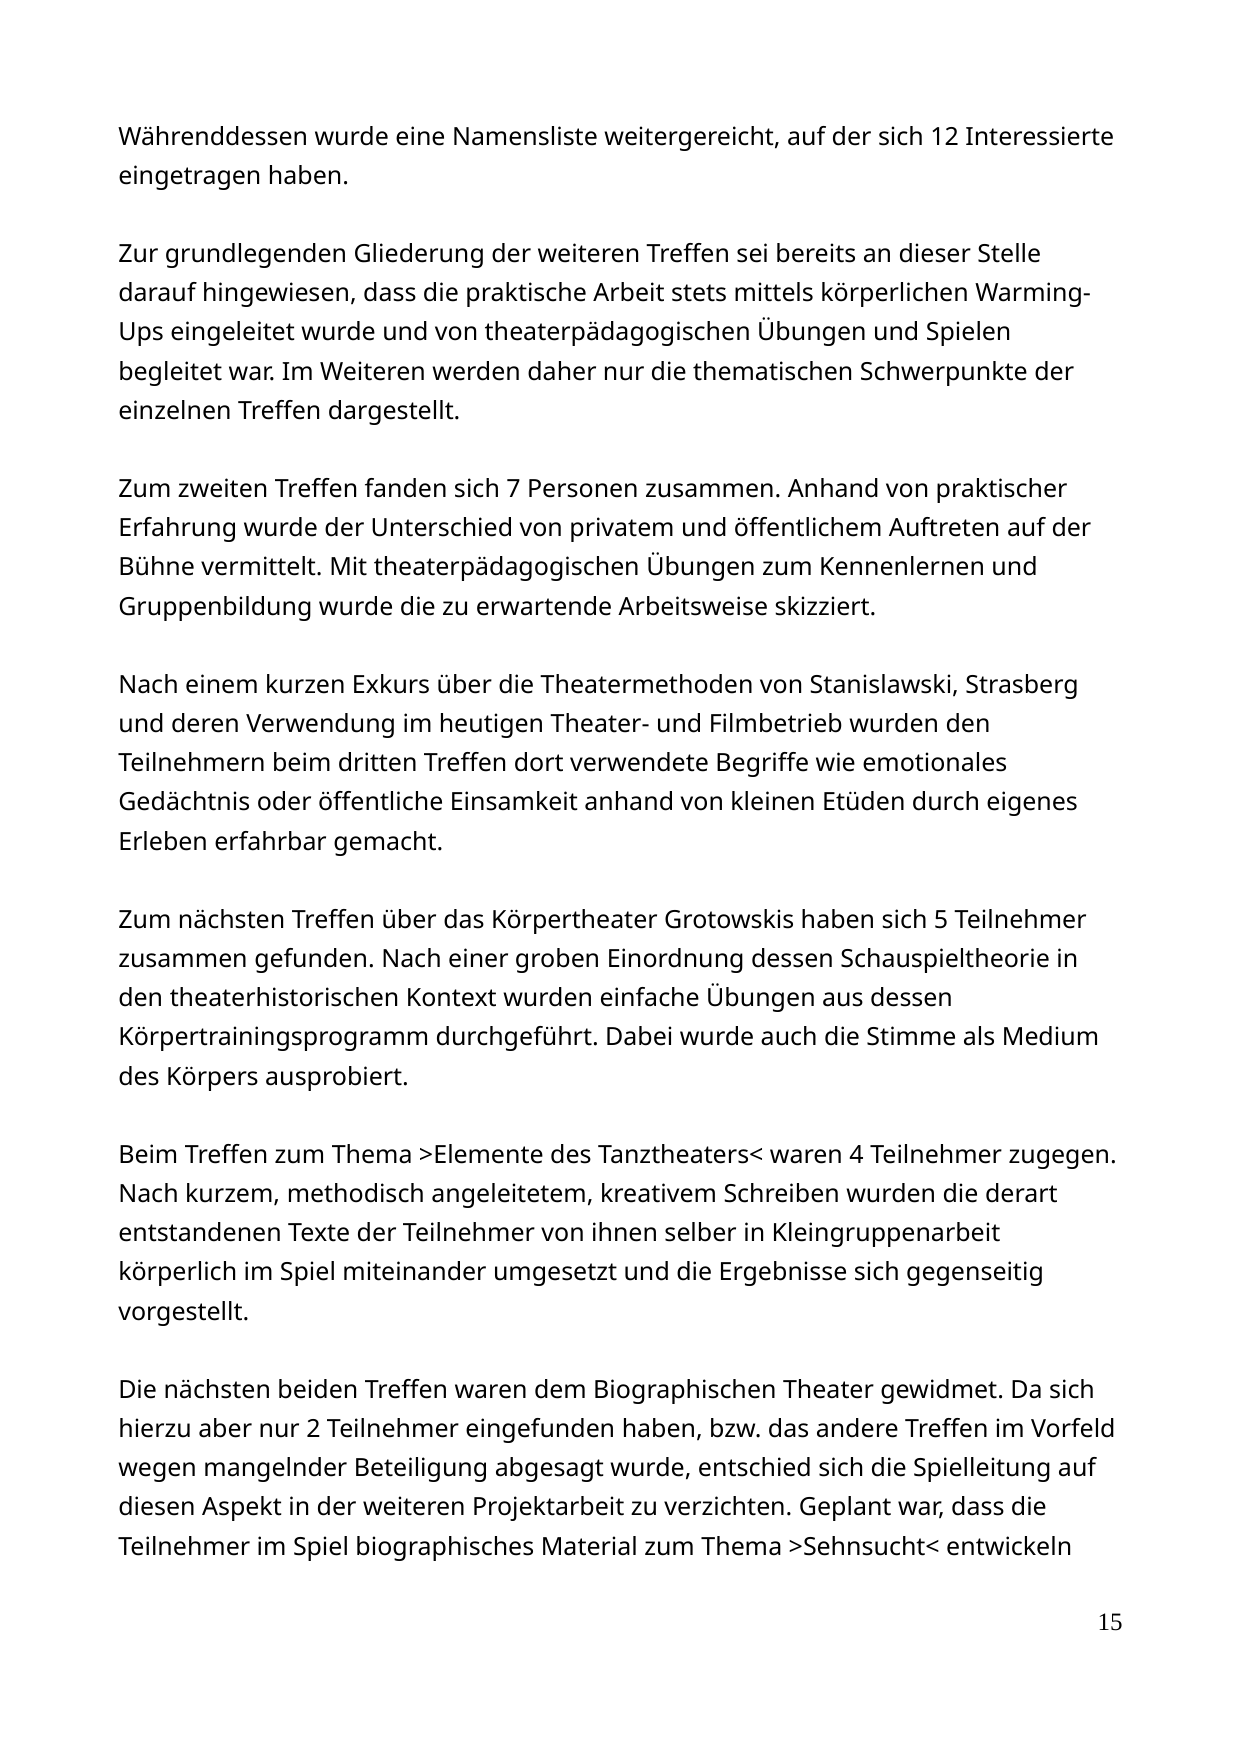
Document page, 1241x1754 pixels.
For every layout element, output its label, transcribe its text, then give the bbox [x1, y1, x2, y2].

text Die nächsten beiden Treffen waren dem Biographischen Theater gewidmet. Da sich hierzu aber nur 2 Teilnehmer eingefunden haben, bzw. das andere Treffen im Vorfeld wegen mangelnder Beteiligung abgesagt wurde, entschied sich die Spielleitung auf diesen Aspekt in der weiteren Projektarbeit zu verzichten. Geplant war, dass die Teilnehmer im Spiel biographisches Material zum Thema >Sehnsucht< entwickeln [118, 1371, 1122, 1562]
text Zur grundlegenden Gliederung der weiteren Treffen sei bereits an dieser Stelle darauf hingewiesen, dass die praktische Arbeit stets mittels körperlichen Warming-Ups eingeleitet wurde und von theaterpädagogischen Übungen und Spielen begleitet war. Im Weiteren werden daher nur die thematischen Schwerpunkte der einzelnen Treffen dargestellt. [118, 236, 1122, 426]
text Nach einem kurzen Exkurs über die Theatermethoden von Stanislawski, Strasberg und deren Verwendung im heutigen Theater- und Filmbetrieb wurden den Teilnehmern beim dritten Treffen dort verwendete Begriffe wie emotionales Gedächtnis oder öffentliche Einsamkeit anhand von kleinen Etüden durch eigenes Erleben erfahrbar gemacht. [118, 666, 1122, 857]
text Zum zweiten Treffen fanden sich 7 Personen zusammen. Anhand von praktischer Erfahrung wurde der Unterschied von privatem und öffentlichem Auftreten auf der Bühne vermittelt. Mit theaterpädagogischen Übungen zum Kennenlernen und Gruppenbildung wurde die zu erwartende Arbeitsweise skizziert. [118, 471, 1122, 622]
text Währenddessen wurde eine Namensliste weitergereicht, auf der sich 12 Interessierte eingetragen haben. [118, 118, 1122, 191]
text Zum nächsten Treffen über das Körpertheater Grotowskis haben sich 5 Teilnehmer zusammen gefunden. Nach einer groben Einordnung dessen Schauspieltheorie in den theaterhistorischen Kontext wurden einfache Übungen aus dessen Körpertrainingsprogramm durchgeführt. Dabei wurde auch die Stimme als Medium des Körpers ausprobiert. [118, 901, 1122, 1092]
text Beim Treffen zum Thema >Elemente des Tanztheaters< waren 4 Teilnehmer zugegen. Nach kurzem, methodisch angeleitetem, kreativem Schreiben wurden die derart entstandenen Texte der Teilnehmer von ihnen selber in Kleingruppenarbeit körperlich im Spiel miteinander umgesetzt und die Ergebnisse sich gegenseitig vorgestellt. [118, 1136, 1122, 1327]
